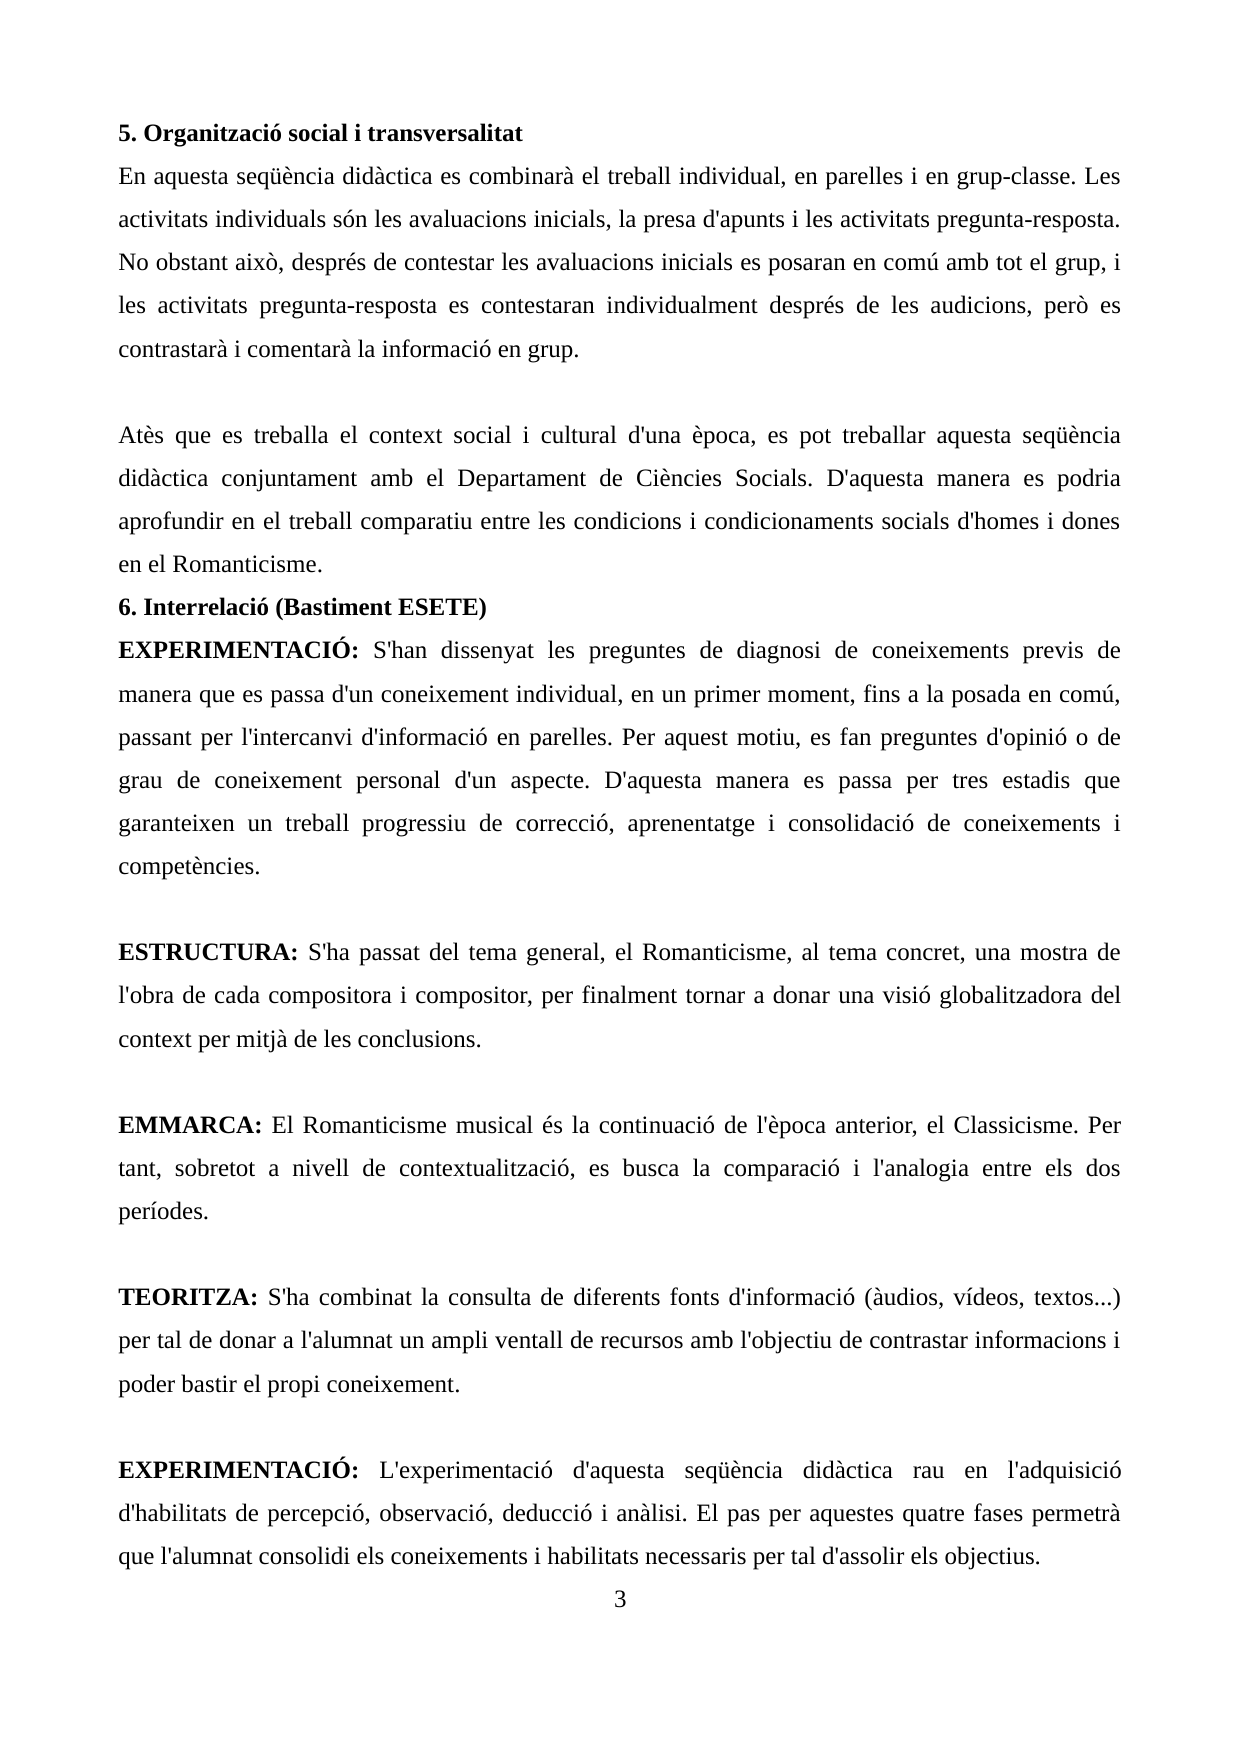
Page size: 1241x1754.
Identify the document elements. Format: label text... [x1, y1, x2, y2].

text EXPERIMENTACIÓ: L'experimentació d'aquesta seqüència didàctica rau en l'adquisició d'habilitats de percepció, observació, deducció i anàlisi. El pas per aquestes quatre fases permetrà que l'alumnat consolidi els coneixements i habilitats necessaris per tal d'assolir els objectius. [118, 1455, 1122, 1570]
text EXPERIMENTACIÓ: S'han dissenyat les preguntes de diagnosi de coneixements previs de manera que es passa d'un coneixement individual, en un primer moment, fins a la posada en comú, passant per l'intercanvi d'informació en parelles. Per aquest motiu, es fan preguntes d'opinió o de grau de coneixement personal d'un aspecte. D'aquesta manera es passa per tres estadis que garanteixen un treball progressiu de correcció, aprenentatge i consolidació de coneixements i competències. [118, 636, 1122, 880]
text ESTRUCTURA: S'ha passat del tema general, el Romanticisme, al tema concret, una mostra de l'obra de cada compositora i compositor, per finalment tornar a donar una visió globalitzadora del context per mitjà de les conclusions. [118, 937, 1122, 1052]
text Atès que es treballa el context social i cultural d'una època, es pot treballar aquesta seqüència didàctica conjuntament amb el Departament de Ciències Socials. D'aquesta manera es podria aprofundir en el treball comparatiu entre les condicions i condicionaments socials d'homes i dones en el Romanticisme. [118, 420, 1122, 578]
text TEORITZA: S'ha combinat la consulta de diferents fonts d'informació (àudios, vídeos, textos...) per tal de donar a l'alumnat un ampli ventall de recursos amb l'objectiu de contrastar informacions i poder bastir el propi coneixement. [118, 1282, 1122, 1397]
text 11 [118, 1584, 1122, 1613]
text EMMARCA: El Romanticisme musical és la continuació de l'època anterior, el Classicisme. Per tant, sobretot a nivell de contextualització, es busca la comparació i l'analogia entre els dos períodes. [118, 1110, 1122, 1225]
text 5. Organització social i transversalitat [118, 118, 1122, 147]
text 6. Interrelació (Bastiment ESETE) [118, 592, 1122, 621]
text En aquesta seqüència didàctica es combinarà el treball individual, en parelles i en grup-classe. Les activitats individuals són les avaluacions inicials, la presa d'apunts i les activitats pregunta-resposta. No obstant això, després de contestar les avaluacions inicials es posaran en comú amb tot el grup, i les activitats pregunta-resposta es contestaran individualment després de les audicions, però es contrastarà i comentarà la informació en grup. [118, 161, 1122, 362]
